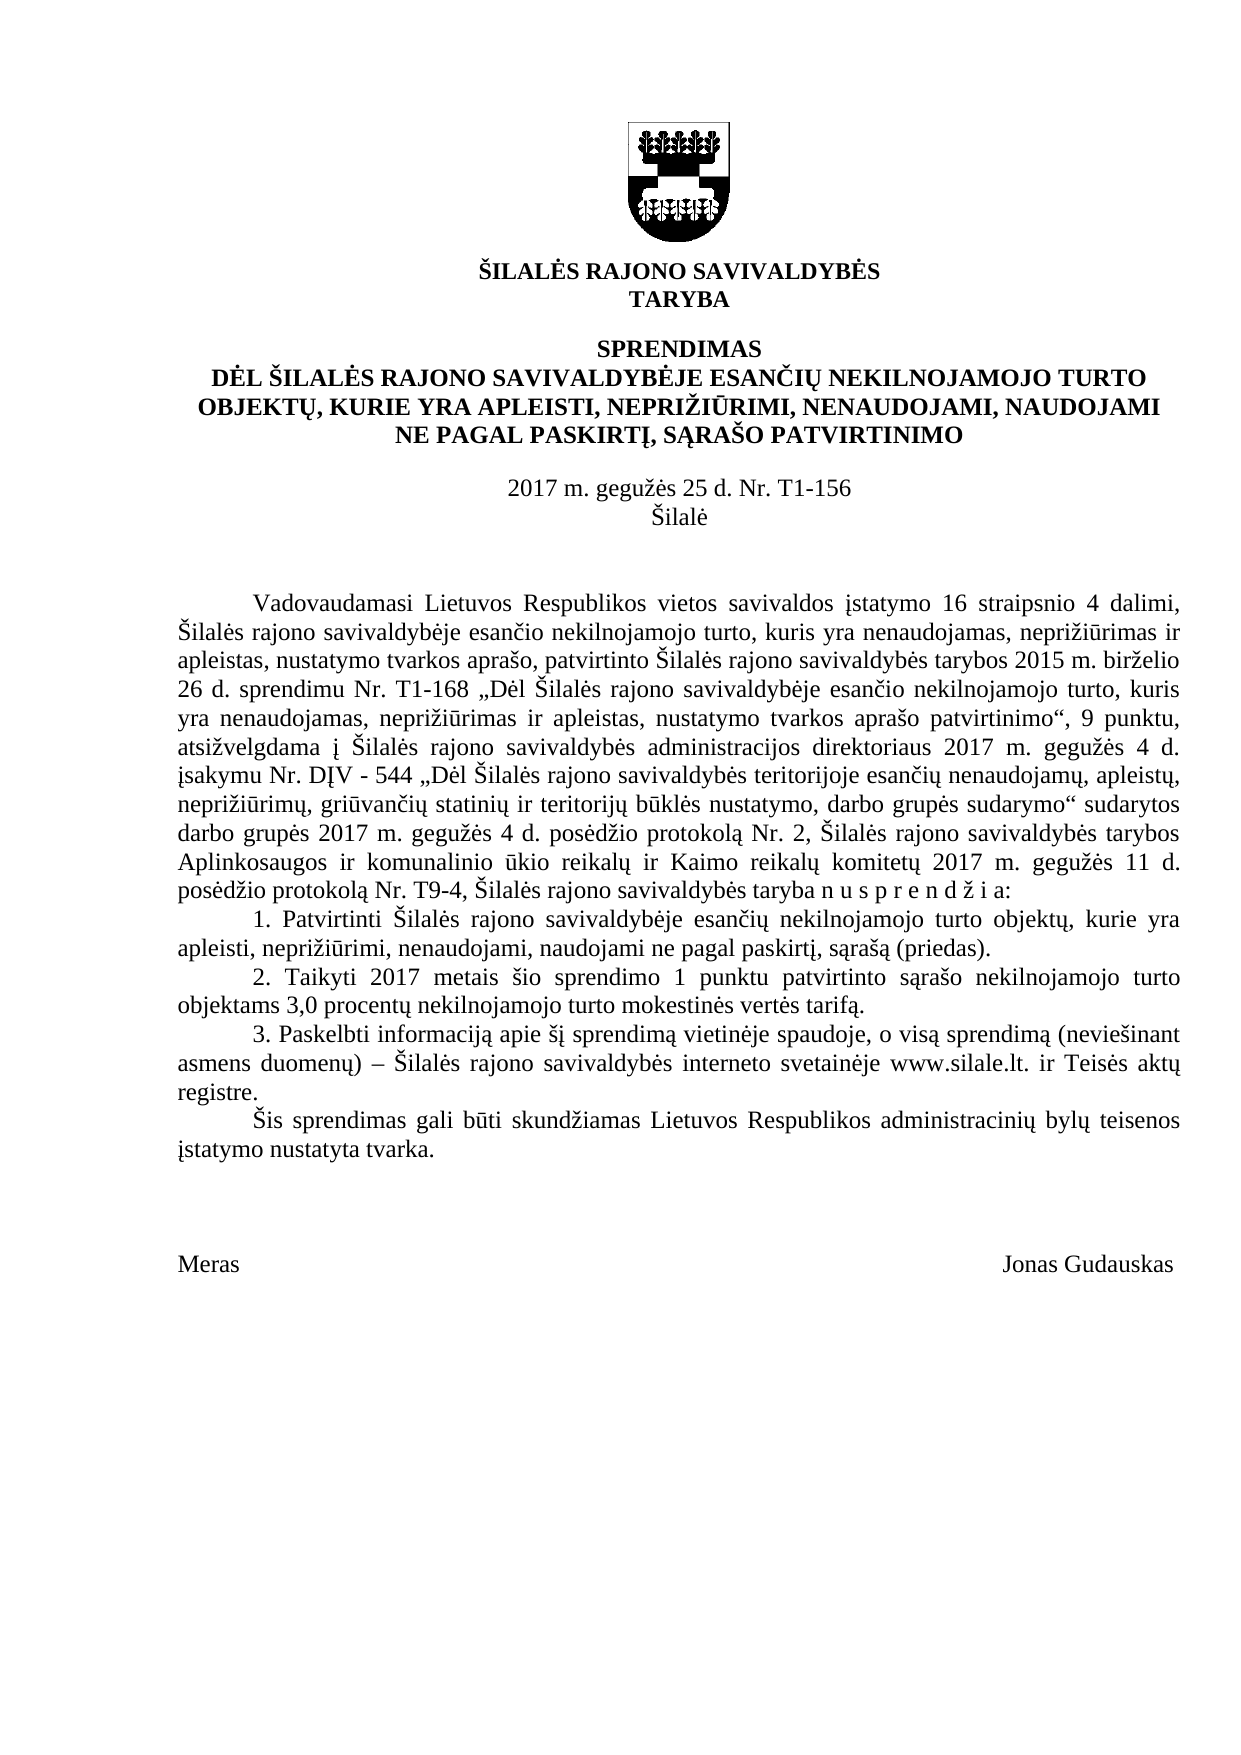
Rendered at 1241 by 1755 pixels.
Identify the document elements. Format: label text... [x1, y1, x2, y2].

text DĖL ŠILALĖS RAJONO SAVIVALDYBĖJE ESANČIŲ NEKILNOJAMOJO TURTO OBJEKTŲ, KURIE YRA APLEISTI, NEPRIŽIŪRIMI, NENAUDOJAMI, NAUDOJAMI NE PAGAL PASKIRTĮ, SĄRAŠO PATVIRTINIMO [177, 363, 1181, 449]
text TARYBA [177, 285, 1181, 312]
text 1. Patvirtinti Šilalės rajono savivaldybėje esančių nekilnojamojo turto objektų, kurie yra apleisti, neprižiūrimi, nenaudojami, naudojami ne pagal paskirtį, sąrašą (priedas). [177, 904, 1181, 962]
text Vadovaudamasi Lietuvos Respublikos vietos savivaldos įstatymo 16 straipsnio 4 dalimi, Šilalės rajono savivaldybėje esančio nekilnojamojo turto, kuris yra nenaudojamas, neprižiūrimas ir apleistas, nustatymo tvarkos aprašo, patvirtinto Šilalės rajono savivaldybės tarybos 2015 m. birželio 26 d. sprendimu Nr. T1-168 „Dėl Šilalės rajono savivaldybėje esančio nekilnojamojo turto, kuris yra nenaudojamas, neprižiūrimas ir apleistas, nustatymo tvarkos aprašo patvirtinimo“, 9 punktu, atsižvelgdama į Šilalės rajono savivaldybės administracijos direktoriaus 2017 m. gegužės 4 d. įsakymu Nr. DĮV - 544 „Dėl Šilalės rajono savivaldybės teritorijoje esančių nenaudojamų, apleistų, neprižiūrimų, griūvančių statinių ir teritorijų būklės nustatymo, darbo grupės sudarymo“ sudarytos darbo grupės 2017 m. gegužės 4 d. posėdžio protokolą Nr. 2, Šilalės rajono savivaldybės tarybos Aplinkosaugos ir komunalinio ūkio reikalų ir Kaimo reikalų komitetų 2017 m. gegužės 11 d. posėdžio protokolą Nr. T9-4, Šilalės rajono savivaldybės taryba n u s p r e n d ž i a: [177, 588, 1181, 904]
text 2. Taikyti 2017 metais šio sprendimo 1 punktu patvirtinto sąrašo nekilnojamojo turto objektams 3,0 procentų nekilnojamojo turto mokestinės vertės tarifą. [177, 962, 1181, 1019]
text ŠILALĖS RAJONO SAVIVALDYBĖS [177, 257, 1181, 285]
text SPRENDIMAS [177, 334, 1181, 363]
text 3. Paskelbti informaciją apie šį sprendimą vietinėje spaudoje, o visą sprendimą (neviešinant asmens duomenų) – Šilalės rajono savivaldybės interneto svetainėje www.silale.lt. ir Teisės aktų registre. [177, 1019, 1181, 1106]
text 2017 m. gegužės 25 d. Nr. T1-156 [177, 473, 1181, 502]
text Meras Jonas Gudauskas [177, 1249, 1181, 1278]
text Šis sprendimas gali būti skundžiamas Lietuvos Respublikos administracinių bylų teisenos įstatymo nustatyta tvarka. [177, 1106, 1181, 1163]
text Šilalė [177, 502, 1181, 531]
